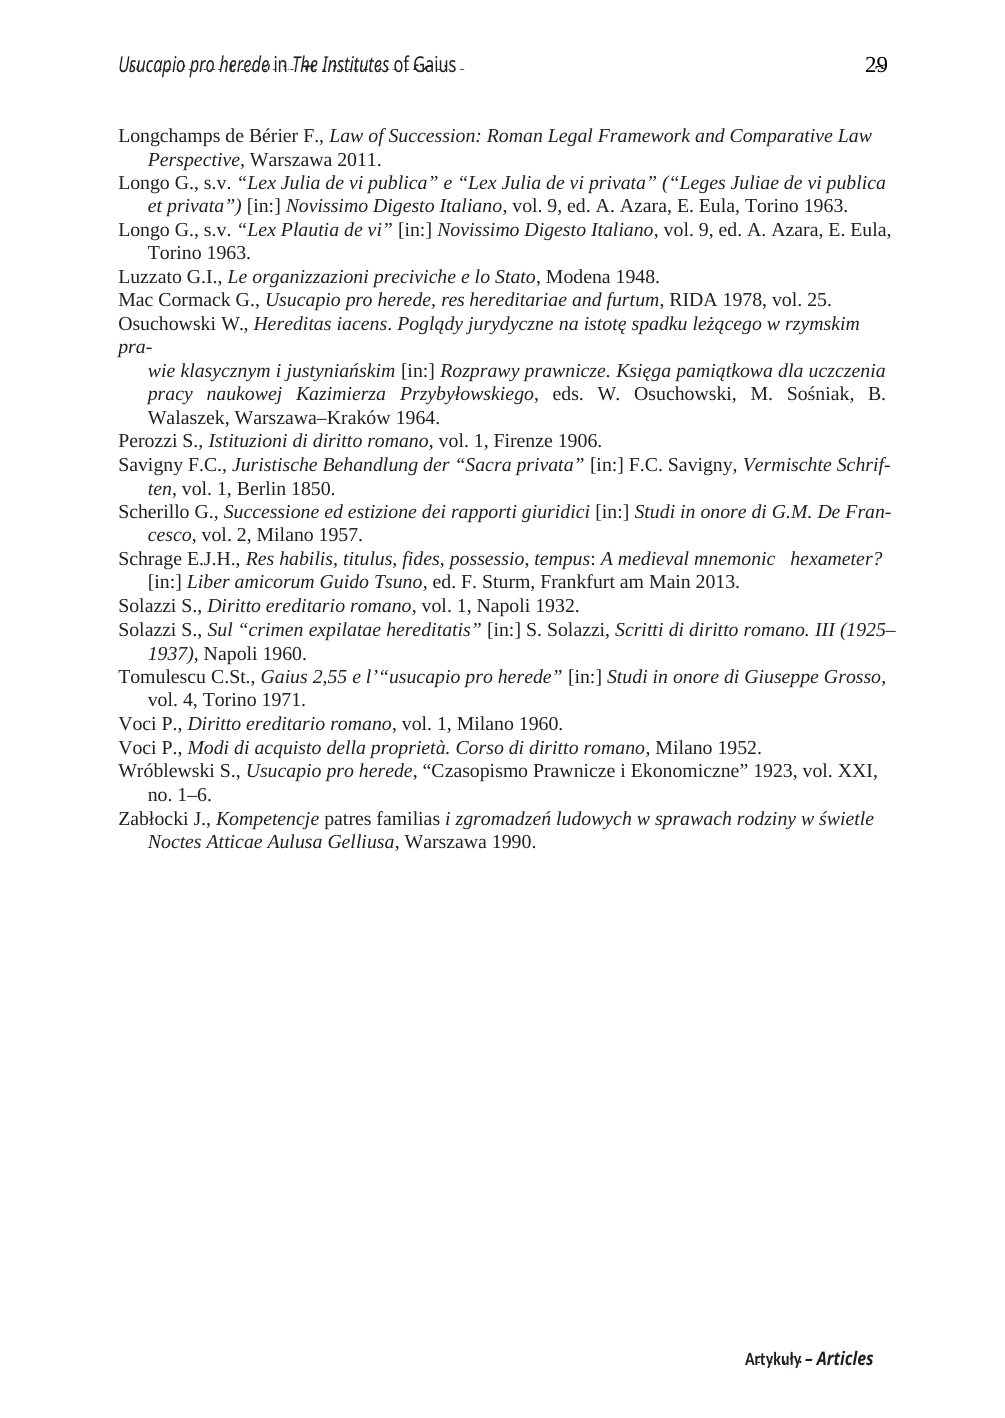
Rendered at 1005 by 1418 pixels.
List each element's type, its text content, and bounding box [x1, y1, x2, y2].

text wie klasycznym i justyniańskim [in:] Rozprawy prawnicze. Księga pamiątkowa dla uczczenia pracy naukowej Kazimierza Przybyłowskiego, eds. W. Osuchowski, M. Sośniak, B. Walaszek, Warszawa–Kraków 1964. [148, 359, 886, 428]
text Voci P., Diritto ereditario romano, vol. 1, Milano 1960. [118, 712, 898, 735]
text Scherillo G., Successione ed estizione dei rapporti giuridici [in:] Studi in onore di G.M. De Fran- cesco, vol. 2, Milano 1957. [118, 500, 893, 546]
text [in:] Liber amicorum Guido Tsuno, ed. F. Sturm, Frankfurt am Main 2013. [148, 571, 898, 593]
text Luzzato G.I., Le organizzazioni preciviche e lo Stato, Modena 1948. [118, 265, 898, 287]
text Schrage E.J.H., Res habilis, titulus, fides, possessio, tempus: A medieval mnemonic hexameter? [118, 547, 898, 569]
text Longo G., s.v. “Lex Plautia de vi” [in:] Novissimo Digesto Italiano, vol. 9, ed. A. Azara, E. Eula, Torino 1963. [118, 218, 893, 264]
text Voci P., Modi di acquisto della proprietà. Corso di diritto romano, Milano 1952. [118, 736, 898, 758]
text Wróblewski S., Usucapio pro herede, “Czasopismo Prawnicze i Ekonomiczne” 1923, vol. XXI, no. 1–6. [118, 759, 898, 806]
text Savigny F.C., Juristische Behandlung der “Sacra privata” [in:] F.C. Savigny, Vermischte Schrif- ten, vol. 1, Berlin 1850. [118, 453, 898, 499]
text Solazzi S., Diritto ereditario romano, vol. 1, Napoli 1932. [118, 594, 898, 617]
text Solazzi S., Sul “crimen expilatae hereditatis” [in:] S. Solazzi, Scritti di diritto romano. III (1925– 1937), Napoli 1960. [118, 618, 898, 664]
text Zabłocki J., Kompetencje patres familias i zgromadzeń ludowych w sprawach rodziny w świetle Noctes Atticae Aulusa Gelliusa, Warszawa 1990. [118, 806, 898, 853]
text Tomulescu C.St., Gaius 2,55 e l’“usucapio pro herede” [in:] Studi in onore di Giuseppe Grosso, vol. 4, Torino 1971. [118, 665, 888, 711]
text Longchamps de Bérier F., Law of Succession: Roman Legal Framework and Comparative Law Perspective, Warszawa 2011. [118, 124, 898, 170]
text Mac Cormack G., Usucapio pro herede, res hereditariae and furtum, RIDA 1978, vol. 25. Osuchowski W., Hereditas iacens. Poglądy jurydyczne na istotę spadku leżącego w rzymskim pra- [118, 288, 898, 358]
text Longo G., s.v. “Lex Julia de vi publica” e “Lex Julia de vi privata” (“Leges Juliae de vi publica et privata”) [in:] Novissimo Digesto Italiano, vol. 9, ed. A. Azara, E. Eula, Torino 1963. [118, 171, 898, 217]
text Perozzi S., Istituzioni di diritto romano, vol. 1, Firenze 1906. [118, 429, 898, 452]
